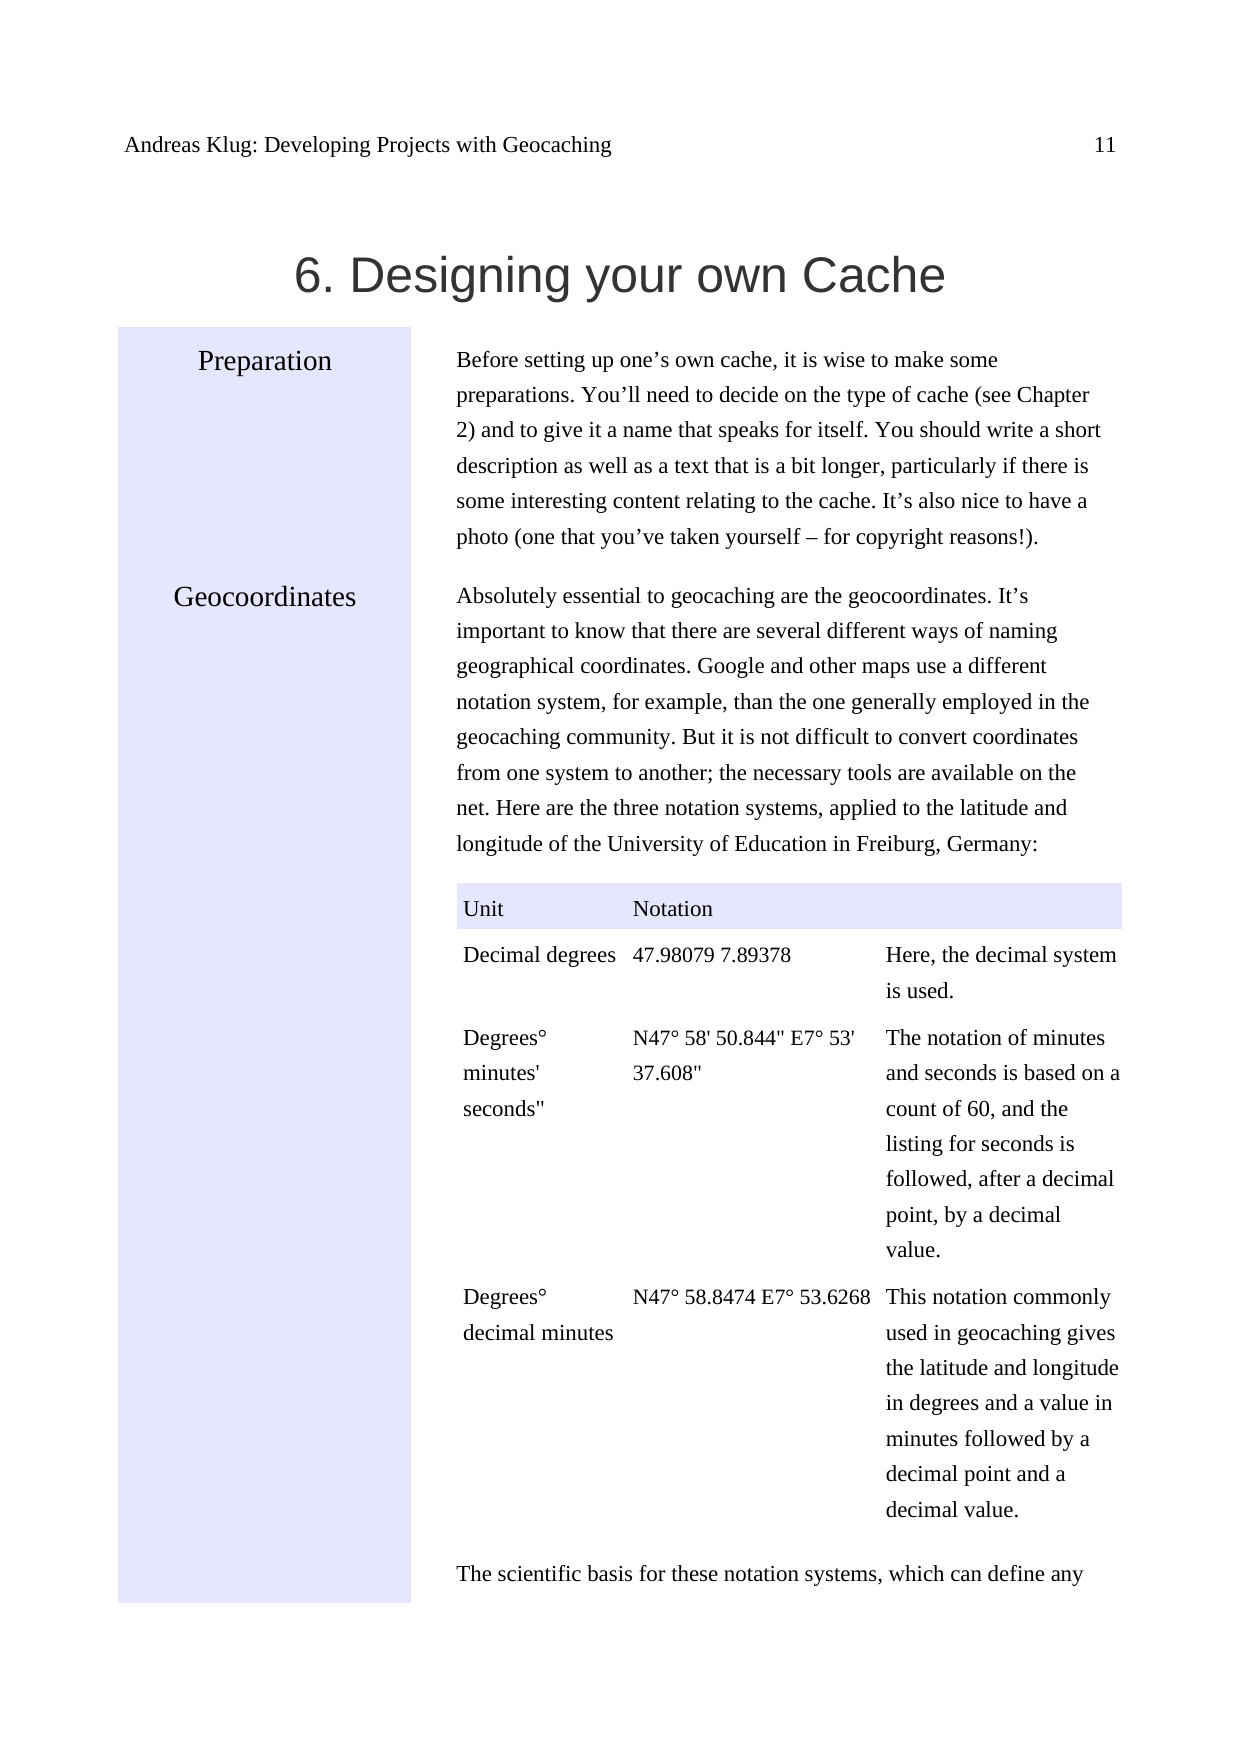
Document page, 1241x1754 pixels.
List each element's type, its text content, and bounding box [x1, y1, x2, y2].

table_cell [445, 870, 1122, 1542]
table_cell [118, 870, 411, 1542]
table_cell Geocoordinates [118, 563, 411, 870]
table_header [411, 327, 444, 563]
table_cell [411, 563, 444, 870]
table_cell [411, 870, 444, 1542]
table_header Unit [457, 883, 627, 929]
table_cell The scientific basis for these notation systems, which can define any [445, 1542, 1122, 1603]
table_cell N47° 58.8474 E7° 53.6268 [627, 1270, 880, 1530]
table_cell [411, 1542, 444, 1603]
table_cell The notation of minutes and seconds is based on a count of 60, and the listing for seconds is followed, after a decimal point, by a decimal value. [880, 1011, 1122, 1270]
table_cell Here, the decimal system is used. [880, 929, 1122, 1011]
subtitle Designing your own Cache [118, 247, 1122, 303]
table_header Preparation [118, 327, 411, 563]
table_cell [118, 1542, 411, 1603]
table_cell Degrees° decimal minutes [457, 1270, 627, 1530]
table_header [880, 883, 1122, 929]
table_cell 47.98079 7.89378 [627, 929, 880, 1011]
table_cell Decimal degrees [457, 929, 627, 1011]
table_header Before setting up one’s own cache, it is wise to make some preparations. You’ll need to decide on the type of cache (see Chapter 2) and to give it a name that speaks for itself. You should write a short description as well as a text that is a bit longer, particularly if there is some interesting content relating to the cache. It’s also nice to have a photo (one that you’ve taken yourself – for copyright reasons!). [445, 327, 1122, 563]
table_cell Absolutely essential to geocaching are the geocoordinates. It’s important to know that there are several different ways of naming geographical coordinates. Google and other maps use a different notation system, for example, than the one generally employed in the geocaching community. But it is not difficult to convert coordinates from one system to another; the necessary tools are available on the net. Here are the three notation systems, applied to the latitude and longitude of the University of Education in Freiburg, Germany: [445, 563, 1122, 870]
table_cell N47° 58' 50.844" E7° 53' 37.608" [627, 1011, 880, 1270]
table_header Notation [627, 883, 880, 929]
table_cell Degrees° minutes' seconds" [457, 1011, 627, 1270]
table_cell This notation commonly used in geo­caching gives the latitude and longitude in degrees and a value in minutes followed by a decimal point and a decimal value. [880, 1270, 1122, 1530]
